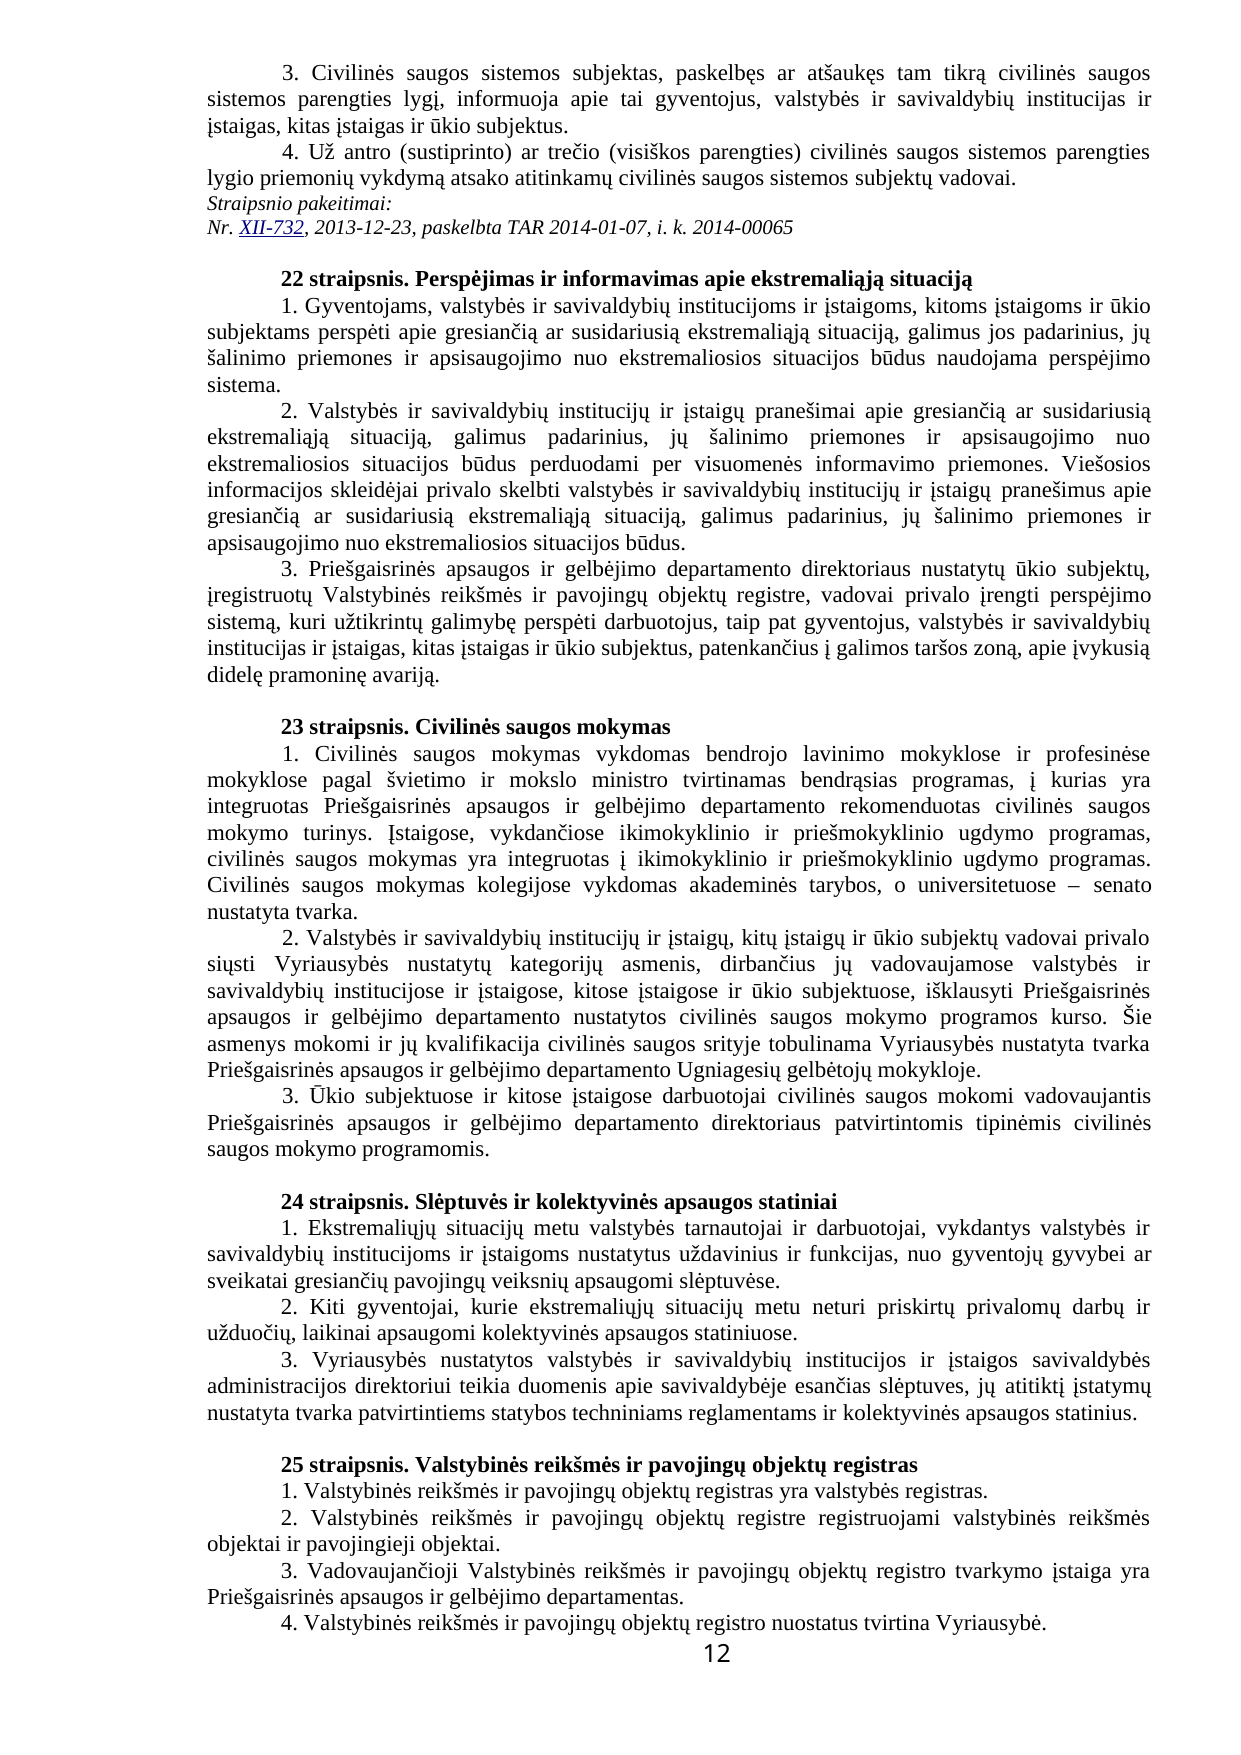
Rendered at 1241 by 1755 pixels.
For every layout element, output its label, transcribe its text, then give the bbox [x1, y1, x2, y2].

text 3. Civilinės saugos sistemos subjektas, paskelbęs ar atšaukęs tam tikrą civilinės saugos sistemos parengties lygį, informuoja apie tai gyventojus, valstybės ir savivaldybių institucijas ir įstaigas, kitas įstaigas ir ūkio subjektus. [207, 59, 1152, 138]
text 1. Civilinės saugos mokymas vykdomas bendrojo lavinimo mokyklose ir profesinėse mokyklose pagal švietimo ir mokslo ministro tvirtinamas bendrąsias programas, į kurias yra integruotas Priešgaisrinės apsaugos ir gelbėjimo departamento rekomenduotas civilinės saugos mokymo turinys. Įstaigose, vykdančiose ikimokyklinio ir priešmokyklinio ugdymo programas, civilinės saugos mokymas yra integruotas į ikimokyklinio ir priešmokyklinio ugdymo programas. Civilinės saugos mokymas kolegijose vykdomas akademinės tarybos, o universitetuose – senato nustatyta tvarka. [207, 740, 1152, 924]
text 1. Ekstremaliųjų situacijų metu valstybės tarnautojai ir darbuotojai, vykdantys valstybės ir savivaldybių institucijoms ir įstaigoms nustatytus uždavinius ir funkcijas, nuo gyventojų gyvybei ar sveikatai gresiančių pavojingų veiksnių apsaugomi slėptuvėse. [207, 1214, 1152, 1293]
text 2. Valstybės ir savivaldybių institucijų ir įstaigų, kitų įstaigų ir ūkio subjektų vadovai privalo siųsti Vyriausybės nustatytų kategorijų asmenis, dirbančius jų vadovaujamose valstybės ir savivaldybių institucijose ir įstaigose, kitose įstaigose ir ūkio subjektuose, išklausyti Priešgaisrinės apsaugos ir gelbėjimo departamento nustatytos civilinės saugos mokymo programos kurso. Šie asmenys mokomi ir jų kvalifikacija civilinės saugos srityje tobulinama Vyriausybės nustatyta tvarka Priešgaisrinės apsaugos ir gelbėjimo departamento Ugniagesių gelbėtojų mokykloje. [207, 924, 1152, 1082]
text 2. Valstybės ir savivaldybių institucijų ir įstaigų pranešimai apie gresiančią ar susidariusią ekstremaliąją situaciją, galimus padarinius, jų šalinimo priemones ir apsisaugojimo nuo ekstremaliosios situacijos būdus perduodami per visuomenės informavimo priemones. Viešosios informacijos skleidėjai privalo skelbti valstybės ir savivaldybių institucijų ir įstaigų pranešimus apie gresiančią ar susidariusią ekstremaliąją situaciją, galimus padarinius, jų šalinimo priemones ir apsisaugojimo nuo ekstremaliosios situacijos būdus. [207, 397, 1152, 555]
text 22 straipsnis. Perspėjimas ir informavimas apie ekstremaliąją situaciją [207, 265, 1152, 292]
text Straipsnio pakeitimai: [207, 191, 1152, 215]
text 3. Vyriausybės nustatytos valstybės ir savivaldybių institucijos ir įstaigos savivaldybės administracijos direktoriui teikia duomenis apie savivaldybėje esančias slėptuves, jų atitiktį įstatymų nustatyta tvarka patvirtintiems statybos techniniams reglamentams ir kolektyvinės apsaugos statinius. [207, 1346, 1152, 1425]
text 3. Ūkio subjektuose ir kitose įstaigose darbuotojai civilinės saugos mokomi vadovaujantis Priešgaisrinės apsaugos ir gelbėjimo departamento direktoriaus patvirtintomis tipinėmis civilinės saugos mokymo programomis. [207, 1082, 1152, 1161]
text Nr. XII-732, 2013-12-23, paskelbta TAR 2014-01-07, i. k. 2014-00065 [207, 215, 1152, 239]
text 4. Už antro (sustiprinto) ar trečio (visiškos parengties) civilinės saugos sistemos parengties lygio priemonių vykdymą atsako atitinkamų civilinės saugos sistemos subjektų vadovai. [207, 138, 1152, 191]
text 24 straipsnis. Slėptuvės ir kolektyvinės apsaugos statiniai [207, 1188, 1152, 1214]
text 2. Kiti gyventojai, kurie ekstremaliųjų situacijų metu neturi priskirtų privalomų darbų ir užduočių, laikinai apsaugomi kolektyvinės apsaugos statiniuose. [207, 1293, 1152, 1346]
text 3. Priešgaisrinės apsaugos ir gelbėjimo departamento direktoriaus nustatytų ūkio subjektų, įregistruotų Valstybinės reikšmės ir pavojingų objektų registre, vadovai privalo įrengti perspėjimo sistemą, kuri užtikrintų galimybę perspėti darbuotojus, taip pat gyventojus, valstybės ir savivaldybių institucijas ir įstaigas, kitas įstaigas ir ūkio subjektus, patenkančius į galimos taršos zoną, apie įvykusią didelę pramoninę avariją. [207, 555, 1152, 687]
text 25 straipsnis. Valstybinės reikšmės ir pavojingų objektų registras [207, 1451, 1152, 1478]
text 4. Valstybinės reikšmės ir pavojingų objektų registro nuostatus tvirtina Vyriausybė. [207, 1609, 1152, 1636]
text 2. Valstybinės reikšmės ir pavojingų objektų registre registruojami valstybinės reikšmės objektai ir pavojingieji objektai. [207, 1504, 1152, 1557]
text 1. Gyventojams, valstybės ir savivaldybių institucijoms ir įstaigoms, kitoms įstaigoms ir ūkio subjektams perspėti apie gresiančią ar susidariusią ekstremaliąją situaciją, galimus jos padarinius, jų šalinimo priemones ir apsisaugojimo nuo ekstremaliosios situacijos būdus naudojama perspėjimo sistema. [207, 292, 1152, 397]
text 23 straipsnis. Civilinės saugos mokymas [207, 713, 1152, 740]
text 3. Vadovaujančioji Valstybinės reikšmės ir pavojingų objektų registro tvarkymo įstaiga yra Priešgaisrinės apsaugos ir gelbėjimo departamentas. [207, 1557, 1152, 1609]
text 1. Valstybinės reikšmės ir pavojingų objektų registras yra valstybės registras. [207, 1478, 1152, 1504]
